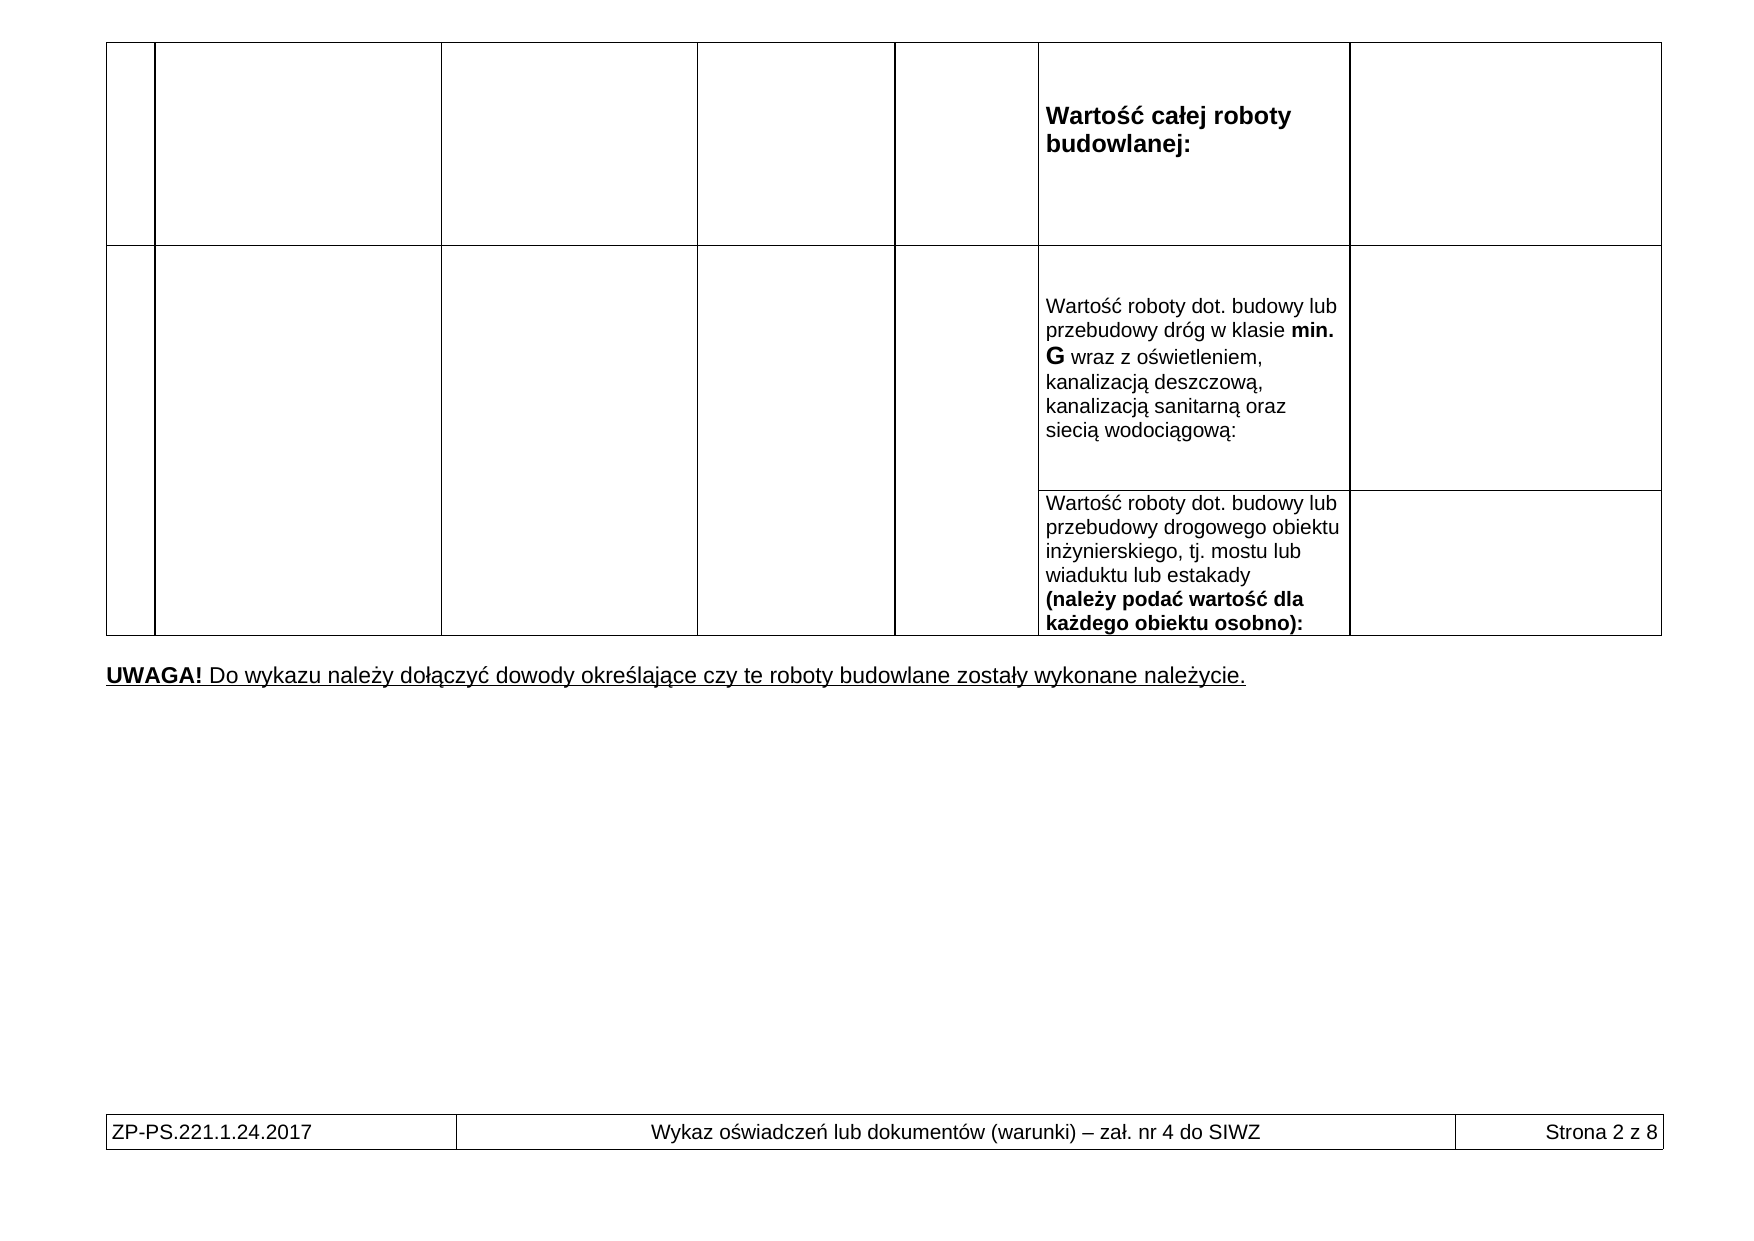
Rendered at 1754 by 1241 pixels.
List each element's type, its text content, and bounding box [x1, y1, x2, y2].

table_cell [698, 246, 894, 635]
table_cell [1351, 246, 1661, 490]
table_cell [156, 246, 441, 635]
table_cell [107, 246, 154, 635]
table_cell [156, 43, 441, 244]
table_cell [698, 43, 894, 244]
table_cell [1351, 491, 1661, 635]
table_cell [896, 43, 1038, 244]
table_cell Wartość roboty dot. budowy lub przebudowy drogowego obiektu inżynierskiego, tj. mostu lub wiaduktu lub estakady (należy podać wartość dla każdego obiektu osobno): [1039, 491, 1349, 635]
table_cell [896, 246, 1038, 635]
table_cell [442, 43, 697, 244]
table_cell [107, 43, 154, 244]
table_cell Wartość całej roboty budowlanej: [1039, 43, 1349, 244]
table_cell Wartość roboty dot. budowy lub przebudowy dróg w klasie min. G wraz z oświetleniem, kanalizacją deszczową, kanalizacją sanitarną oraz siecią wodociągową: [1039, 246, 1349, 490]
table_cell [1351, 43, 1661, 244]
table_cell [442, 246, 697, 635]
text UWAGA! Do wykazu należy dołączyć dowody określające czy te roboty budowlane zostały wykonane należycie. [106, 662, 1663, 688]
